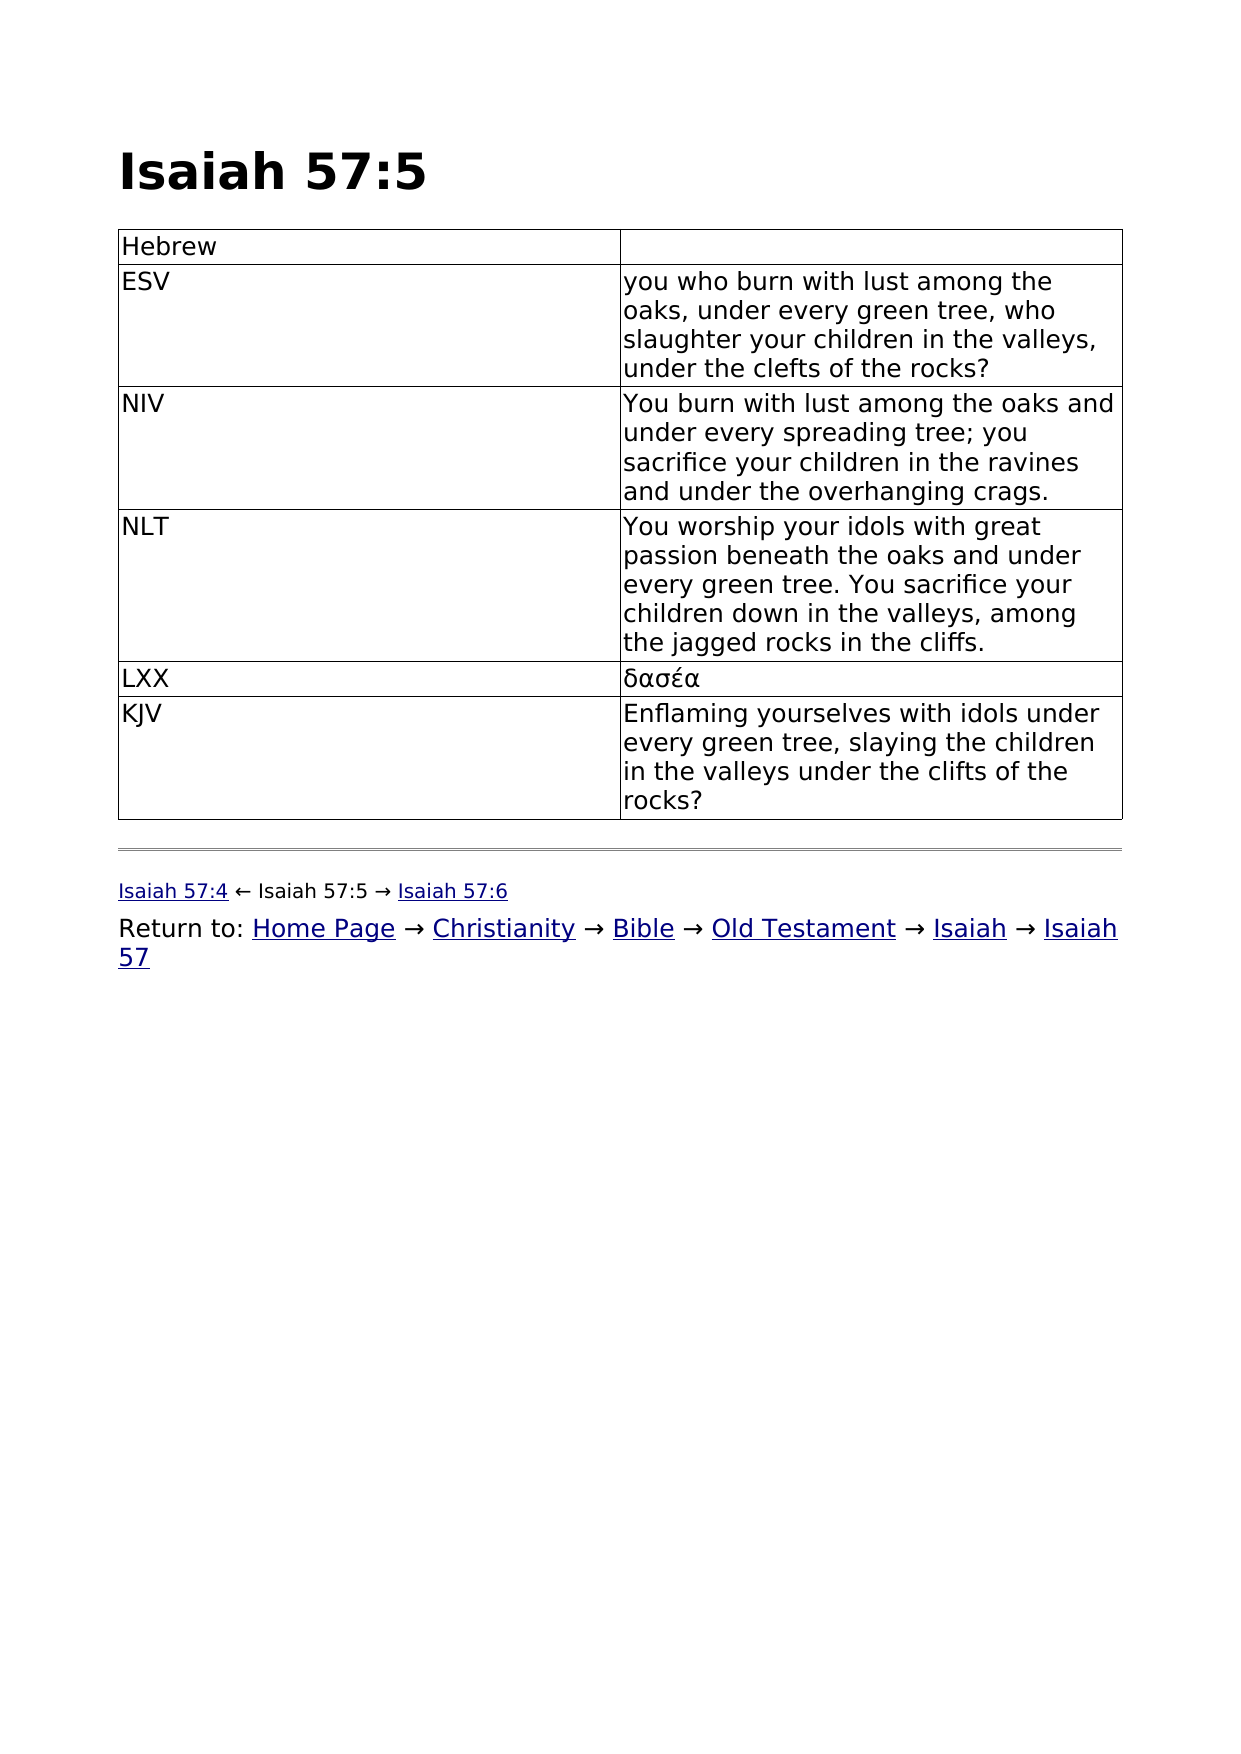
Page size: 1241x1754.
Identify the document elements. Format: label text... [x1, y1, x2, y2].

subtitle Isaiah 57:5 [118, 143, 1122, 201]
table_cell You worship your idols with great passion beneath the oaks and under every green tree. You sacrifice your children down in the valleys, among the jagged rocks in the cliffs. [621, 510, 1122, 661]
table_cell You burn with lust among the oaks and under every spreading tree; you sacrifice your children in the ravines and under the overhanging crags. [621, 387, 1122, 509]
table_cell Enflaming yourselves with idols under every green tree, slaying the children in the valleys under the clifts of the rocks? [621, 697, 1122, 818]
table_cell LXX [119, 662, 620, 696]
table_header Hebrew [119, 230, 620, 264]
table_cell you who burn with lust among the oaks, under every green tree, who slaughter your children in the valleys, under the clefts of the rocks? [621, 265, 1122, 386]
text Return to: Home Page → Christianity → Bible → Old Testament → Isaiah → Isaiah 57 [118, 914, 1122, 972]
table_cell KJV [119, 697, 620, 818]
table_cell NIV [119, 387, 620, 509]
table_cell NLT [119, 510, 620, 661]
table_header [621, 230, 1122, 264]
table_cell ESV [119, 265, 620, 386]
table_cell δασέα [621, 662, 1122, 696]
text Isaiah 57:4 ← Isaiah 57:5 → Isaiah 57:6 [118, 880, 1122, 914]
